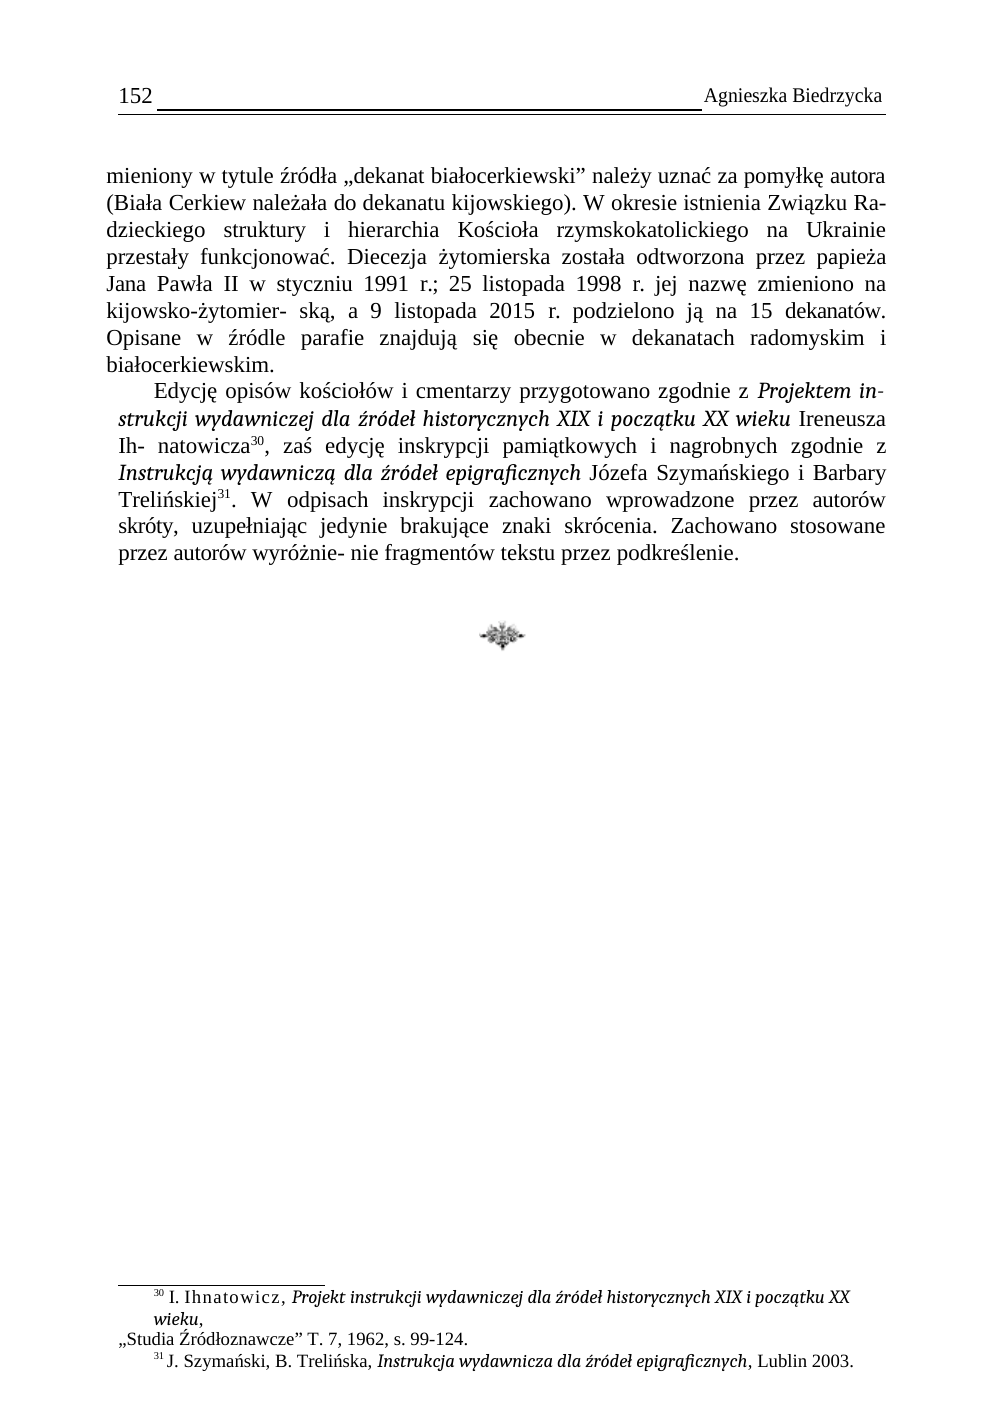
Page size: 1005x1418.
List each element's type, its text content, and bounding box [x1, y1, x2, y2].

text 31 J. Szymański, B. Trelińska, Instrukcja wydawnicza dla źródeł epigraficznych, Lublin 2003. [153, 1350, 898, 1371]
text Edycję opisów kościołów i cmentarzy przygotowano zgodnie z Projektem in- strukcji wydawniczej dla źródeł historycznych XIX i początku XX wieku Ireneusza Ih- natowicza30, zaś edycję inskrypcji pamiątkowych i nagrobnych zgodnie z Instrukcją wydawniczą dla źródeł epigraficznych Józefa Szymańskiego i Barbary Trelińskiej31. W odpisach inskrypcji zachowano wprowadzone przez autorów skróty, uzupełniając jedynie brakujące znaki skrócenia. Zachowano stosowane przez autorów wyróżnie- nie fragmentów tekstu przez podkreślenie. [118, 377, 886, 565]
subtitle mieniony w tytule źródła „dekanat białocerkiewski” należy uznać za pomyłkę autora (Biała Cerkiew należała do dekanatu kijowskiego). W okresie istnienia Związku Ra- dzieckiego struktury i hierarchia Kościoła rzymskokatolickiego na Ukrainie przestały funkcjonować. Diecezja żytomierska została odtworzona przez papieża Jana Pawła II w styczniu 1991 r.; 25 listopada 1998 r. jej nazwę zmieniono na kijowsko-żytomier- ską, a 9 listopada 2015 r. podzielono ją na 15 dekanatów. Opisane w źródle parafie znajdują się obecnie w dekanatach radomyskim i białocerkiewskim. [106, 162, 886, 377]
text „Studia Źródłoznawcze” T. 7, 1962, s. 99-124. [118, 1329, 898, 1350]
text 30 I. Ihnatowicz, Projekt instrukcji wydawniczej dla źródeł historycznych XIX i początku XX wieku, [153, 1280, 898, 1329]
